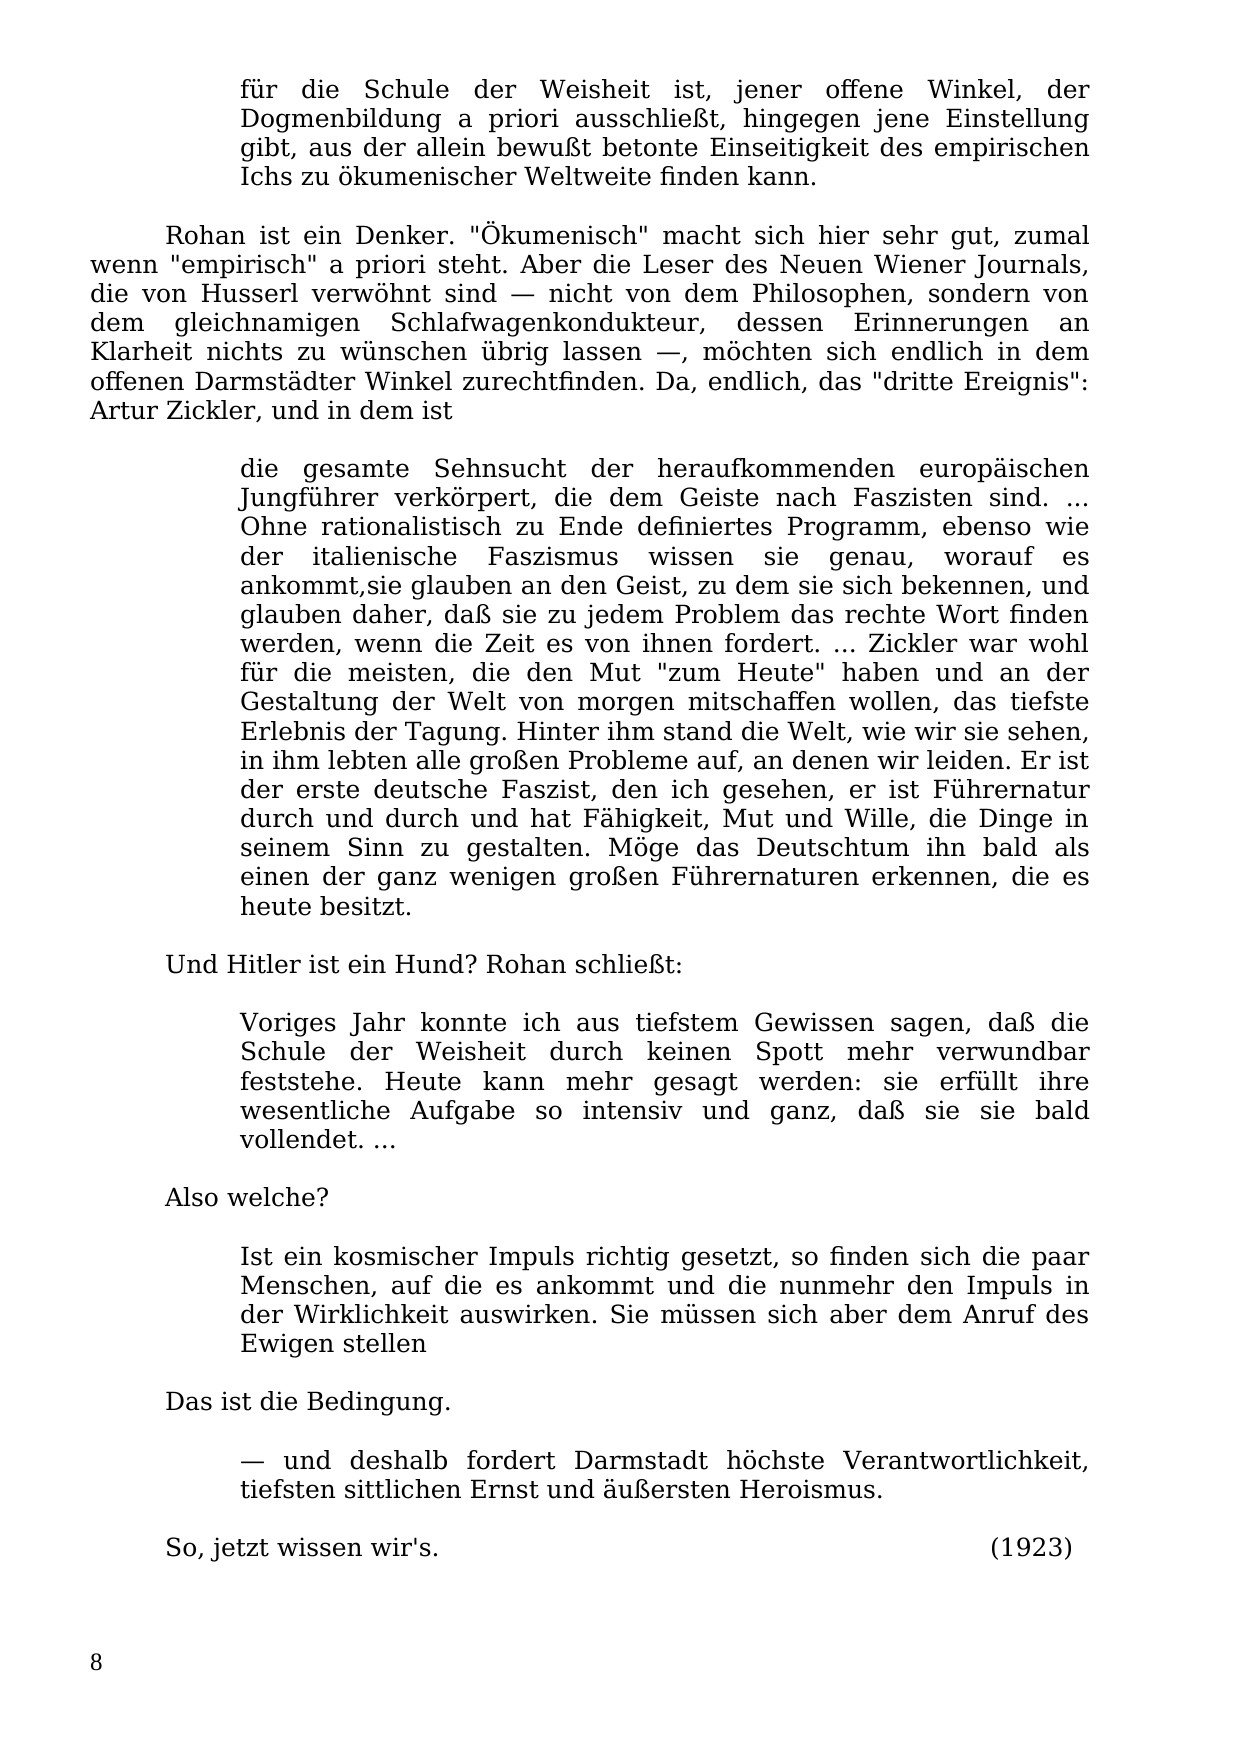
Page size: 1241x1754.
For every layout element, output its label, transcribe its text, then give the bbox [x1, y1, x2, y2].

text die gesamte Sehnsucht der heraufkommenden europäischen Jungführer verkörpert, die dem Geiste nach Faszisten sind. ... Ohne rationalistisch zu Ende definiertes Programm, ebenso wie der italienische Faszismus wissen sie genau, worauf es ankommt,sie glauben an den Geist, zu dem sie sich bekennen, und glauben daher, daß sie zu jedem Problem das rechte Wort finden werden, wenn die Zeit es von ihnen fordert. ... Zickler war wohl für die meisten, die den Mut "zum Heute" haben und an der Gestaltung der Welt von morgen mitschaffen wollen, das tiefste Erlebnis der Tagung. Hinter ihm stand die Welt, wie wir sie sehen, in ihm lebten alle großen Probleme auf, an denen wir leiden. Er ist der erste deutsche Faszist, den ich gesehen, er ist Führernatur durch und durch und hat Fähigkeit, Mut und Wille, die Dinge in seinem Sinn zu gestalten. Möge das Deutschtum ihn bald als einen der ganz wenigen großen Führernaturen erkennen, die es heute besitzt. [240, 454, 1091, 921]
text Voriges Jahr konnte ich aus tiefstem Gewissen sagen, daß die Schule der Weisheit durch keinen Spott mehr verwundbar feststehe. Heute kann mehr gesagt werden: sie erfüllt ihre wesentliche Aufgabe so intensiv und ganz, daß sie sie bald vollendet. ... [240, 1008, 1091, 1154]
text Das ist die Bedingung. [90, 1387, 1091, 1417]
text Und Hitler ist ein Hund? Rohan schließt: [90, 950, 1091, 979]
text Rohan ist ein Denker. "Ökumenisch" macht sich hier sehr gut, zumal wenn "empirisch" a priori steht. Aber die Leser des Neuen Wiener Journals, die von Husserl verwöhnt sind — nicht von dem Philosophen, sondern von dem gleichnamigen Schlafwagenkondukteur, dessen Erinnerungen an Klarheit nichts zu wünschen übrig lassen —, möchten sich endlich in dem offenen Darmstädter Winkel zurechtfinden. Da, endlich, das "dritte Ereignis": Artur Zickler, und in dem ist [90, 221, 1091, 425]
text — und deshalb fordert Darmstadt höchste Verantwortlichkeit, tiefsten sittlichen Ernst und äußersten Heroismus. [240, 1446, 1091, 1504]
text Ist ein kosmischer Impuls richtig gesetzt, so finden sich die paar Menschen, auf die es ankommt und die nunmehr den Impuls in der Wirklichkeit auswirken. Sie müssen sich aber dem Anruf des Ewigen stellen [240, 1242, 1091, 1358]
text So, jetzt wissen wir's. (1923) [90, 1533, 1091, 1562]
text Also welche? [90, 1183, 1091, 1212]
text für die Schule der Weisheit ist, jener offene Winkel, der Dogmenbildung a priori ausschließt, hingegen jene Einstellung gibt, aus der allein bewußt betonte Einseitigkeit des empirischen Ichs zu ökumenischer Weltweite finden kann. [240, 75, 1091, 192]
